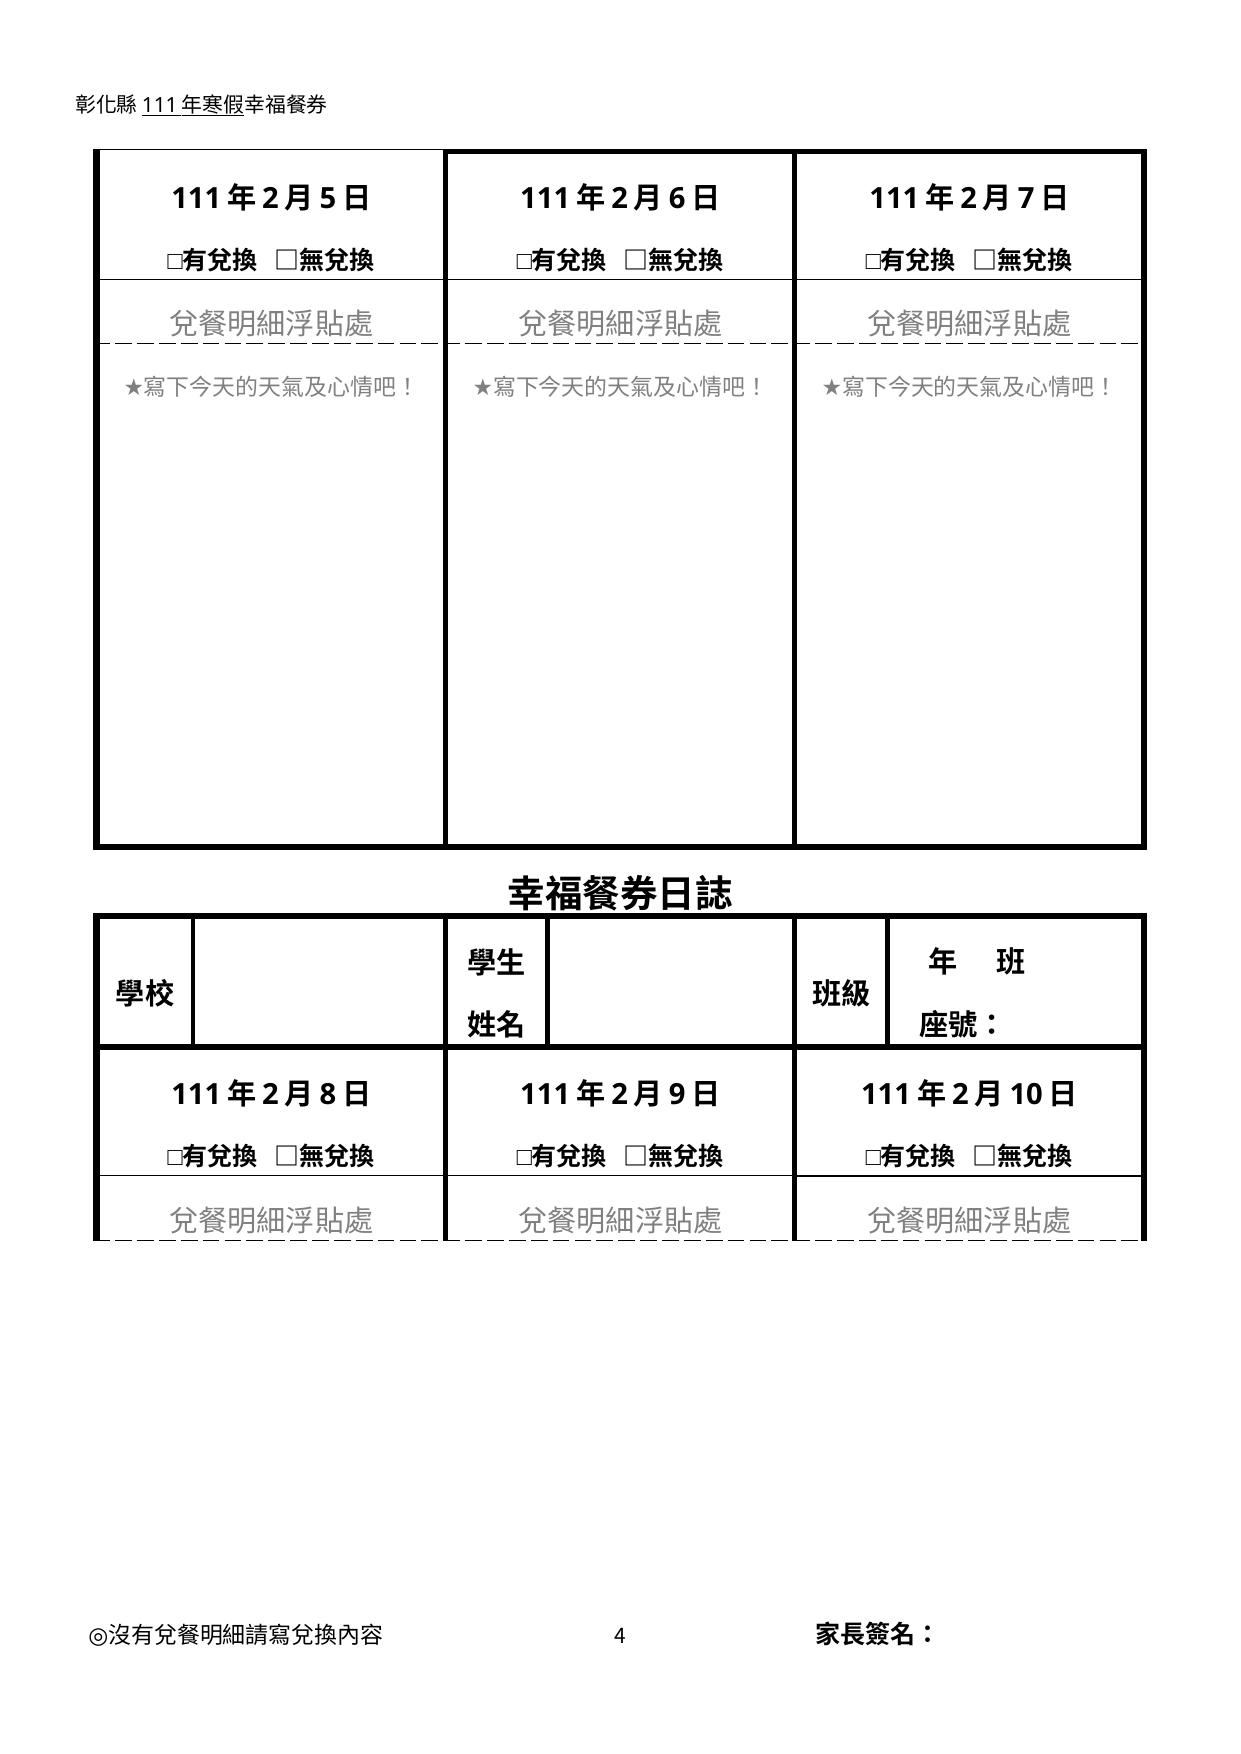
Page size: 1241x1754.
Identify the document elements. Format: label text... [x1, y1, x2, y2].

table_cell 111年2月7日 □有兌換 □無兌換 [797, 154, 1141, 279]
table_cell 兌餐明細浮貼處 [797, 280, 1141, 343]
table_header 班級 [797, 919, 885, 1044]
table_cell ★寫下今天的天氣及心情吧！ [448, 343, 792, 844]
table_cell 111年2月5日 □有兌換 □無兌換 [100, 150, 443, 279]
table_header 年 班 座號： [890, 919, 1141, 1044]
table_cell 兌餐明細浮貼處 [797, 1177, 1141, 1239]
table_cell 111年2月8日 □有兌換 □無兌換 [100, 1050, 443, 1175]
table_cell ★寫下今天的天氣及心情吧！ [100, 343, 443, 844]
table_header [195, 919, 443, 1044]
table_cell ★寫下今天的天氣及心情吧！ [797, 343, 1141, 844]
table_cell 111年2月9日 □有兌換 □無兌換 [448, 1050, 792, 1175]
table_cell 兌餐明細浮貼處 [448, 280, 792, 343]
table_header 學生 姓名 [448, 919, 545, 1044]
text 幸福餐券日誌 [75, 850, 1165, 912]
table_cell 兌餐明細浮貼處 [100, 280, 443, 343]
table_header [550, 919, 792, 1044]
table_cell 111年2月6日 □有兌換 □無兌換 [448, 154, 792, 279]
table_cell 兌餐明細浮貼處 [100, 1176, 443, 1239]
table_cell 111年2月10日 □有兌換 □無兌換 [797, 1050, 1141, 1175]
table_cell 兌餐明細浮貼處 [448, 1176, 792, 1239]
table_header 學校 [100, 919, 191, 1044]
